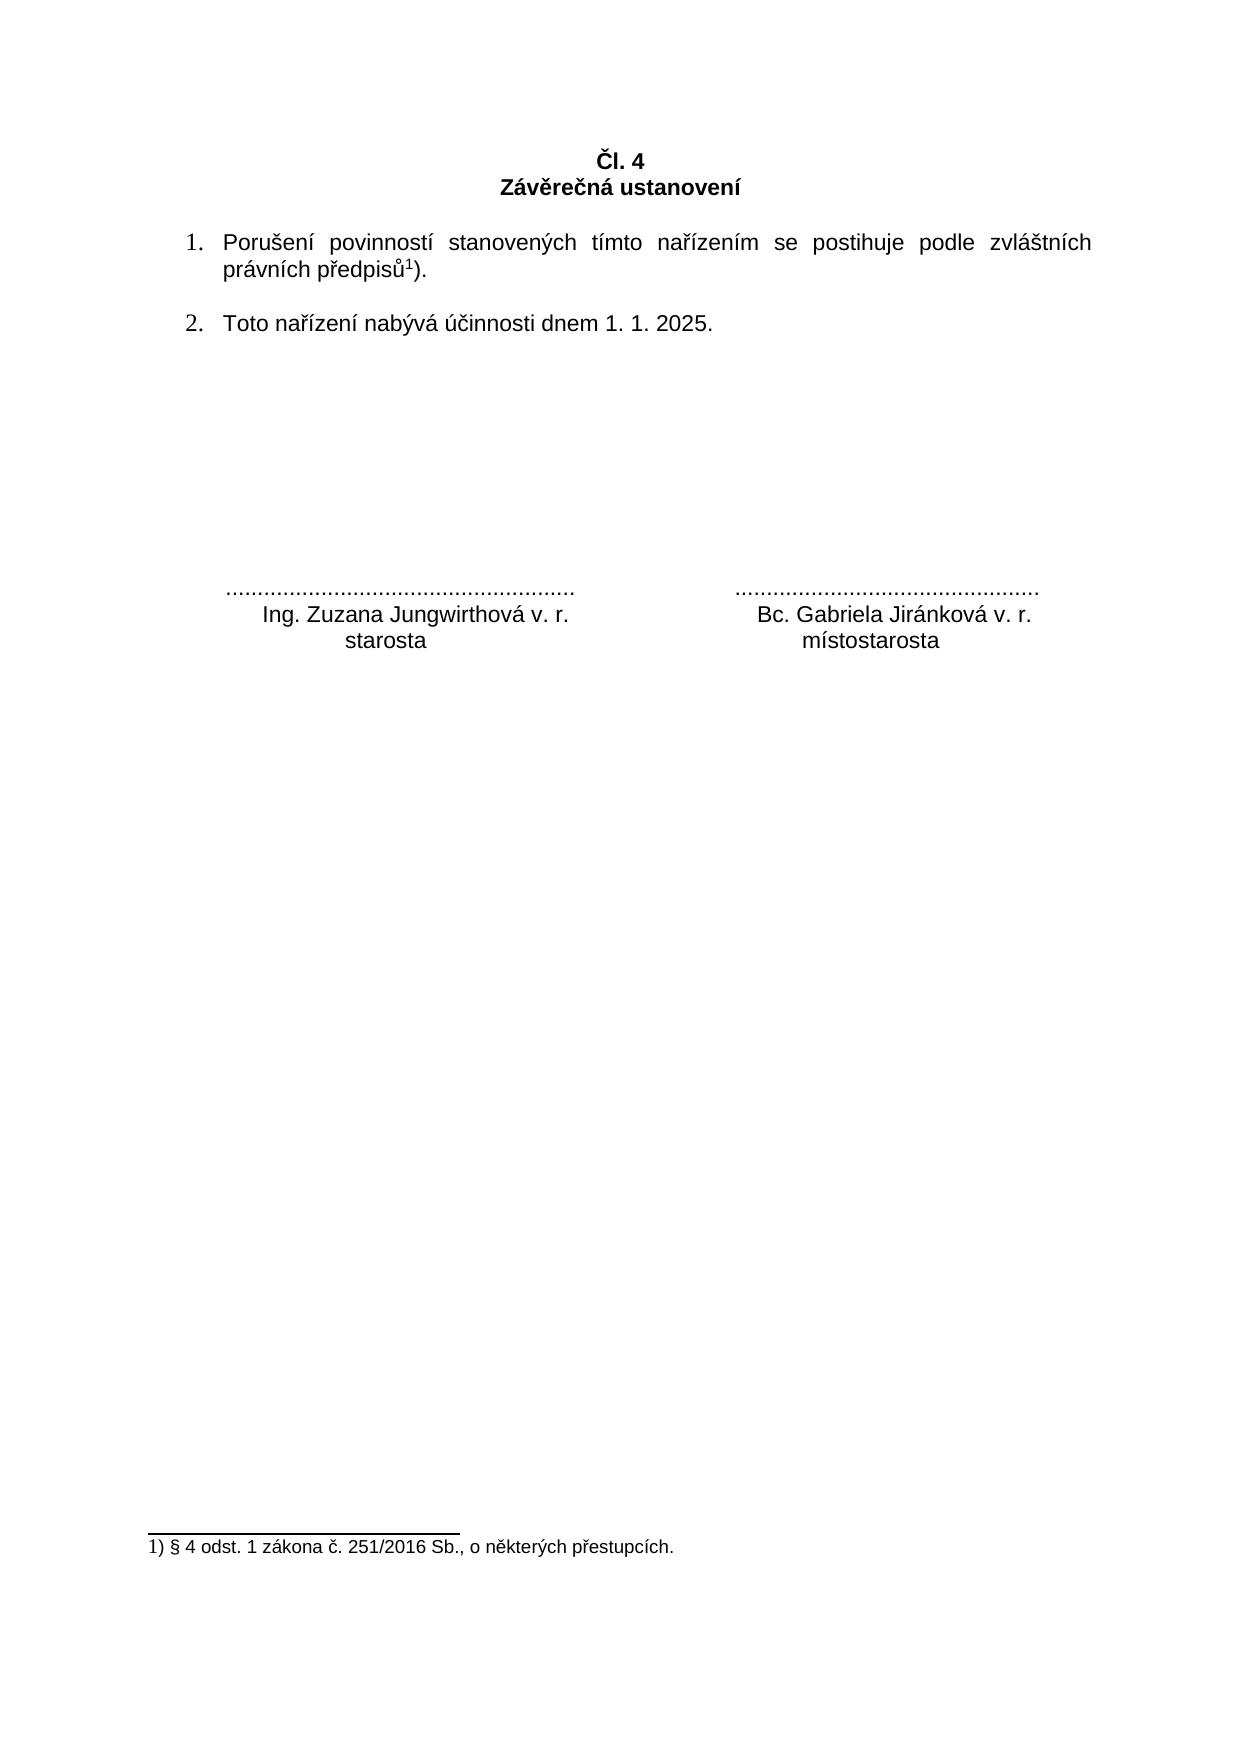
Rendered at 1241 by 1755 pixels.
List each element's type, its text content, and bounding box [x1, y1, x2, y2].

text ....................................................... ................................................ [148, 574, 1093, 601]
list Toto nařízení nabývá účinnosti dnem 1. 1. 2025. [185, 308, 1093, 337]
list Porušení povinností stanovených tímto nařízením se postihuje podle zvláštních právních předpisů). [185, 227, 1093, 282]
text starosta místostarosta [148, 627, 1093, 653]
text Závěrečná ustanovení [148, 174, 1093, 200]
text Čl. 4 [148, 148, 1093, 174]
list ) § 4 odst. 1 zákona č. 251/2016 Sb., o některých přestupcích. [148, 1534, 1093, 1558]
text Ing. Zuzana Jungwirthová v. r. Bc. Gabriela Jiránková v. r. [148, 601, 1093, 627]
